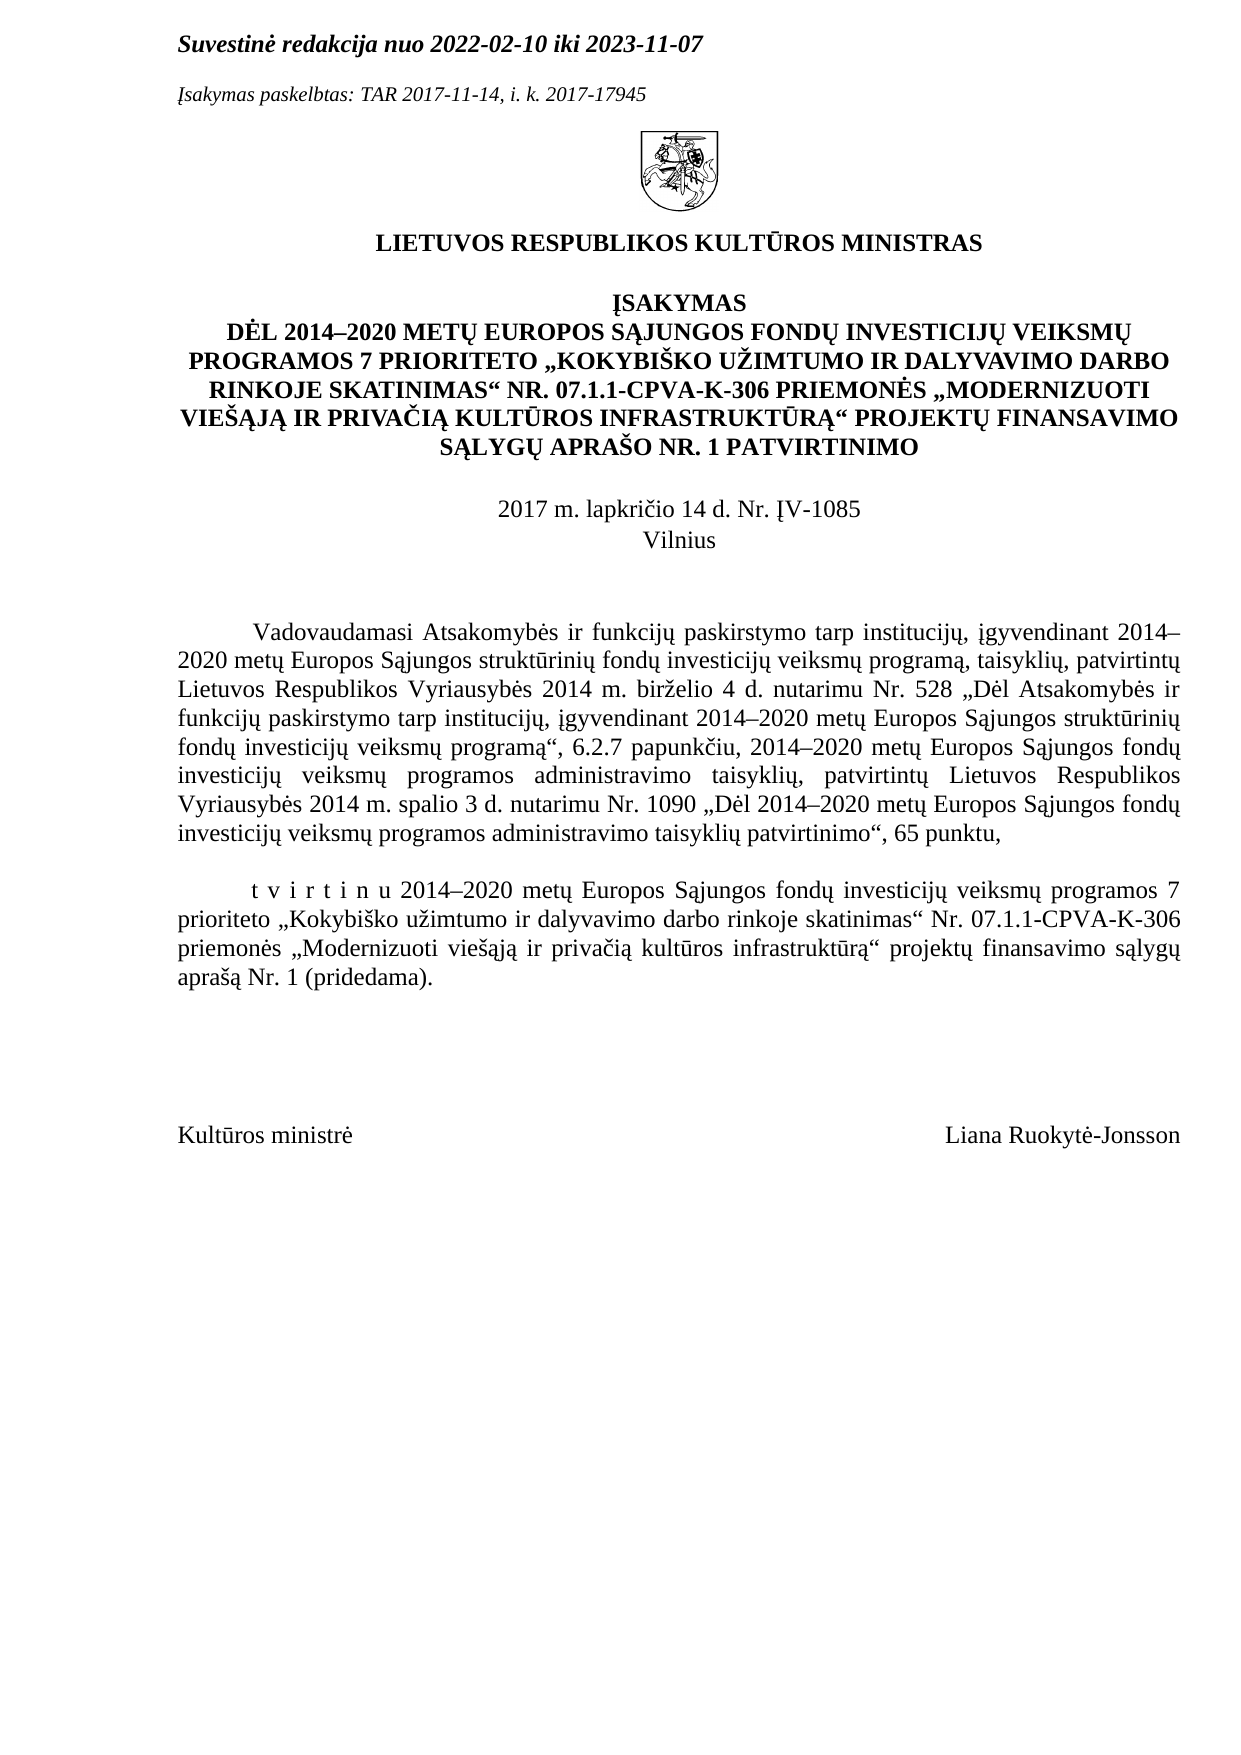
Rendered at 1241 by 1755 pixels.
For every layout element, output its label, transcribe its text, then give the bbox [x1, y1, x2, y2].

text LIETUVOS RESPUBLIKOS KULTŪROS MINISTRAS [177, 228, 1181, 257]
text Suvestinė redakcija nuo 2022-02-10 iki 2023-11-07 [177, 29, 1181, 58]
text Įsakymas paskelbtas: TAR 2017-11-14, i. k. 2017-17945 [177, 82, 1181, 106]
subtitle 2017 m. lapkričio 14 d. Nr. ĮV-1085 [177, 494, 1181, 523]
text ĮSAKYMAS [177, 288, 1181, 317]
text t v i r t i n u 2014–2020 metų Europos Sąjungos fondų investicijų veiksmų programos 7 prioriteto „Kokybiško užimtumo ir dalyvavimo darbo rinkoje skatinimas“ Nr. 07.1.1-CPVA-K-306 priemonės „Modernizuoti viešąją ir privačią kultūros infrastruktūrą“ projektų finansavimo sąlygų aprašą Nr. 1 (pridedama). [177, 875, 1181, 990]
text Kultūros ministrė Liana Ruokytė-Jonsson [177, 1120, 1181, 1148]
text Vadovaudamasi Atsakomybės ir funkcijų paskirstymo tarp institucijų, įgyvendinant 2014–2020 metų Europos Sąjungos struktūrinių fondų investicijų veiksmų programą, taisyklių, patvirtintų Lietuvos Respublikos Vyriausybės 2014 m. birželio 4 d. nutarimu Nr. 528 „Dėl Atsakomybės ir funkcijų paskirstymo tarp institucijų, įgyvendinant 2014–2020 metų Europos Sąjungos struktūrinių fondų investicijų veiksmų programą“, 6.2.7 papunkčiu, 2014–2020 metų Europos Sąjungos fondų investicijų veiksmų programos administravimo taisyklių, patvirtintų Lietuvos Respublikos Vyriausybės 2014 m. spalio 3 d. nutarimu Nr. 1090 „Dėl 2014–2020 metų Europos Sąjungos fondų investicijų veiksmų programos administravimo taisyklių patvirtinimo“, 65 punktu, [177, 617, 1181, 847]
text DĖL 2014–2020 METŲ EUROPOS SĄJUNGOS FONDŲ INVESTICIJŲ VEIKSMŲ PROGRAMOS 7 PRIORITETO „KOKYBIŠKO UŽIMTUMO IR DALYVAVIMO DARBO RINKOJE SKATINIMAS“ NR. 07.1.1-CPVA-K-306 PRIEMONĖS „MODERNIZUOTI VIEŠĄJĄ IR PRIVAČIĄ KULTŪROS INFRASTRUKTŪRĄ“ PROJEKTŲ FINANSAVIMO SĄLYGŲ APRAŠO NR. 1 PATVIRTINIMO [177, 317, 1181, 461]
subtitle Vilnius [177, 526, 1181, 554]
